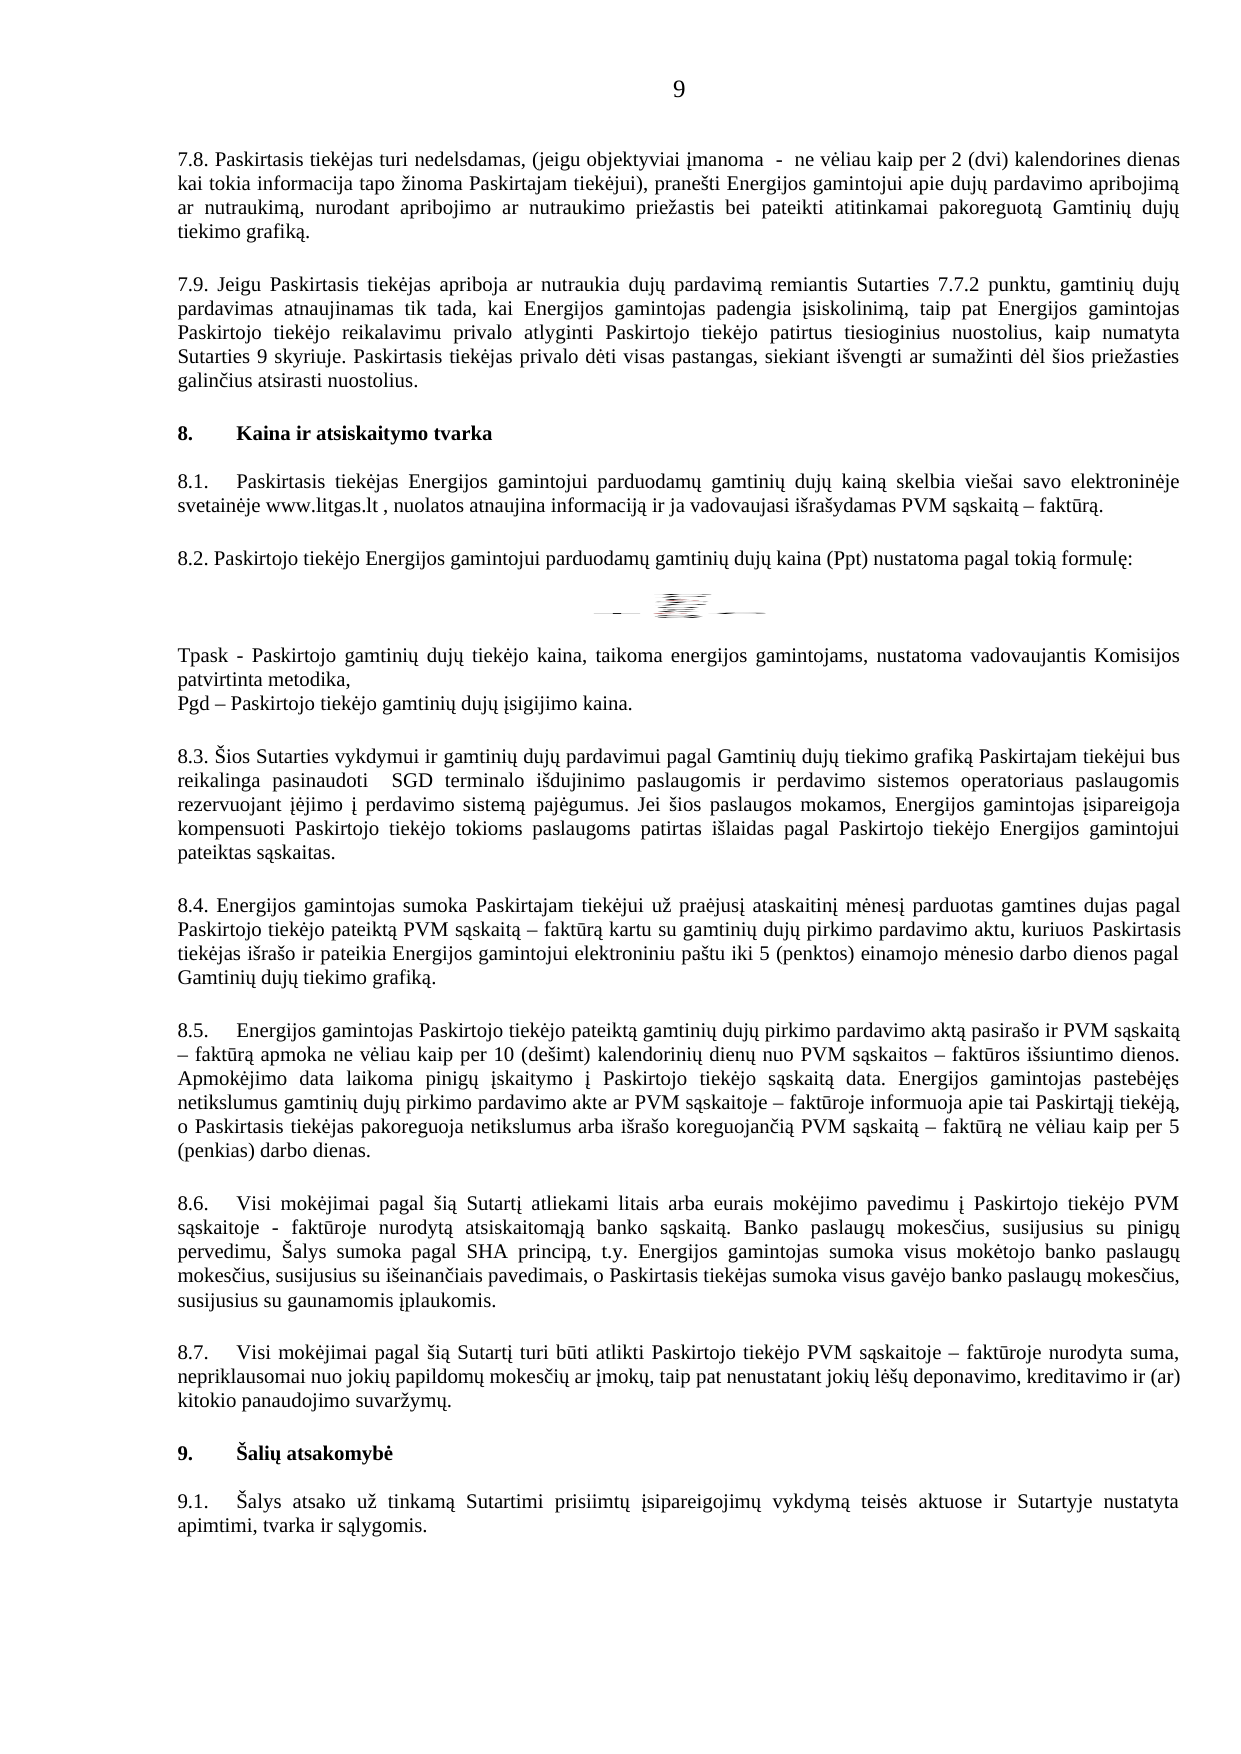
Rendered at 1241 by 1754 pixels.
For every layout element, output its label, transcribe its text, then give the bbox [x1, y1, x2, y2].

text 8. Kaina ir atsiskaitymo tvarka [177, 421, 1181, 445]
text 8.1. Paskirtasis tiekėjas Energijos gamintojui parduodamų gamtinių dujų kainą skelbia viešai savo elektroninėje svetainėje www.litgas.lt , nuolatos atnaujina informaciją ir ja vadovaujasi išrašydamas PVM sąskaitą – faktūrą. [177, 469, 1181, 517]
text 8.4. Energijos gamintojas sumoka Paskirtajam tiekėjui už praėjusį ataskaitinį mėnesį parduotas gamtines dujas pagal Paskirtojo tiekėjo pateiktą PVM sąskaitą – faktūrą kartu su gamtinių dujų pirkimo pardavimo aktu, kuriuos Paskirtasis tiekėjas išrašo ir pateikia Energijos gamintojui elektroniniu paštu iki 5 (penktos) einamojo mėnesio darbo dienos pagal Gamtinių dujų tiekimo grafiką. [177, 893, 1181, 989]
text Pgd – Paskirtojo tiekėjo gamtinių dujų įsigijimo kaina. [177, 691, 1181, 715]
text 8.6. Visi mokėjimai pagal šią Sutartį atliekami litais arba eurais mokėjimo pavedimu į Paskirtojo tiekėjo PVM sąskaitoje - faktūroje nurodytą atsiskaitomąją banko sąskaitą. Banko paslaugų mokesčius, susijusius su pinigų pervedimu, Šalys sumoka pagal SHA principą, t.y. Energijos gamintojas sumoka visus mokėtojo banko paslaugų mokesčius, susijusius su išeinančiais pavedimais, o Paskirtasis tiekėjas sumoka visus gavėjo banko paslaugų mokesčius, susijusius su gaunamomis įplaukomis. [177, 1191, 1181, 1312]
text 8.2. Paskirtojo tiekėjo Energijos gamintojui parduodamų gamtinių dujų kaina (Ppt) nustatoma pagal tokią formulę: [177, 546, 1181, 570]
text 9.1. Šalys atsako už tinkamą Sutartimi prisiimtų įsipareigojimų vykdymą teisės aktuose ir Sutartyje nustatyta apimtimi, tvarka ir sąlygomis. [177, 1489, 1181, 1537]
text 7.8. Paskirtasis tiekėjas turi nedelsdamas, (jeigu objektyviai įmanoma - ne vėliau kaip per 2 (dvi) kalendorines dienas kai tokia informacija tapo žinoma Paskirtajam tiekėjui), pranešti Energijos gamintojui apie dujų pardavimo apribojimą ar nutraukimą, nurodant apribojimo ar nutraukimo priežastis bei pateikti atitinkamai pakoreguotą Gamtinių dujų tiekimo grafiką. [177, 147, 1181, 243]
text 8.7. Visi mokėjimai pagal šią Sutartį turi būti atlikti Paskirtojo tiekėjo PVM sąskaitoje – faktūroje nurodyta suma, nepriklausomai nuo jokių papildomų mokesčių ar įmokų, taip pat nenustatant jokių lėšų deponavimo, kreditavimo ir (ar) kitokio panaudojimo suvaržymų. [177, 1340, 1181, 1412]
text 8.3. Šios Sutarties vykdymui ir gamtinių dujų pardavimui pagal Gamtinių dujų tiekimo grafiką Paskirtajam tiekėjui bus reikalinga pasinaudoti SGD terminalo išdujinimo paslaugomis ir perdavimo sistemos operatoriaus paslaugomis rezervuojant įėjimo į perdavimo sistemą pajėgumus. Jei šios paslaugos mokamos, Energijos gamintojas įsipareigoja kompensuoti Paskirtojo tiekėjo tokioms paslaugoms patirtas išlaidas pagal Paskirtojo tiekėjo Energijos gamintojui pateiktas sąskaitas. [177, 744, 1181, 864]
text 7.9. Jeigu Paskirtasis tiekėjas apriboja ar nutraukia dujų pardavimą remiantis Sutarties 7.7.2 punktu, gamtinių dujų pardavimas atnaujinamas tik tada, kai Energijos gamintojas padengia įsiskolinimą, taip pat Energijos gamintojas Paskirtojo tiekėjo reikalavimu privalo atlyginti Paskirtojo tiekėjo patirtus tiesioginius nuostolius, kaip numatyta Sutarties 9 skyriuje. Paskirtasis tiekėjas privalo dėti visas pastangas, siekiant išvengti ar sumažinti dėl šios priežasties galinčius atsirasti nuostolius. [177, 272, 1181, 392]
text 8.5. Energijos gamintojas Paskirtojo tiekėjo pateiktą gamtinių dujų pirkimo pardavimo aktą pasirašo ir PVM sąskaitą – faktūrą apmoka ne vėliau kaip per 10 (dešimt) kalendorinių dienų nuo PVM sąskaitos – faktūros išsiuntimo dienos. Apmokėjimo data laikoma pinigų įskaitymo į Paskirtojo tiekėjo sąskaitą data. Energijos gamintojas pastebėjęs netikslumus gamtinių dujų pirkimo pardavimo akte ar PVM sąskaitoje – faktūroje informuoja apie tai Paskirtąjį tiekėją, o Paskirtasis tiekėjas pakoreguoja netikslumus arba išrašo koreguojančią PVM sąskaitą – faktūrą ne vėliau kaip per 5 (penkias) darbo dienas. [177, 1018, 1181, 1162]
text 9. Šalių atsakomybė [177, 1441, 1181, 1465]
text Tpask - Paskirtojo gamtinių dujų tiekėjo kaina, taikoma energijos gamintojams, nustatoma vadovaujantis Komisijos patvirtinta metodika, [177, 643, 1181, 691]
